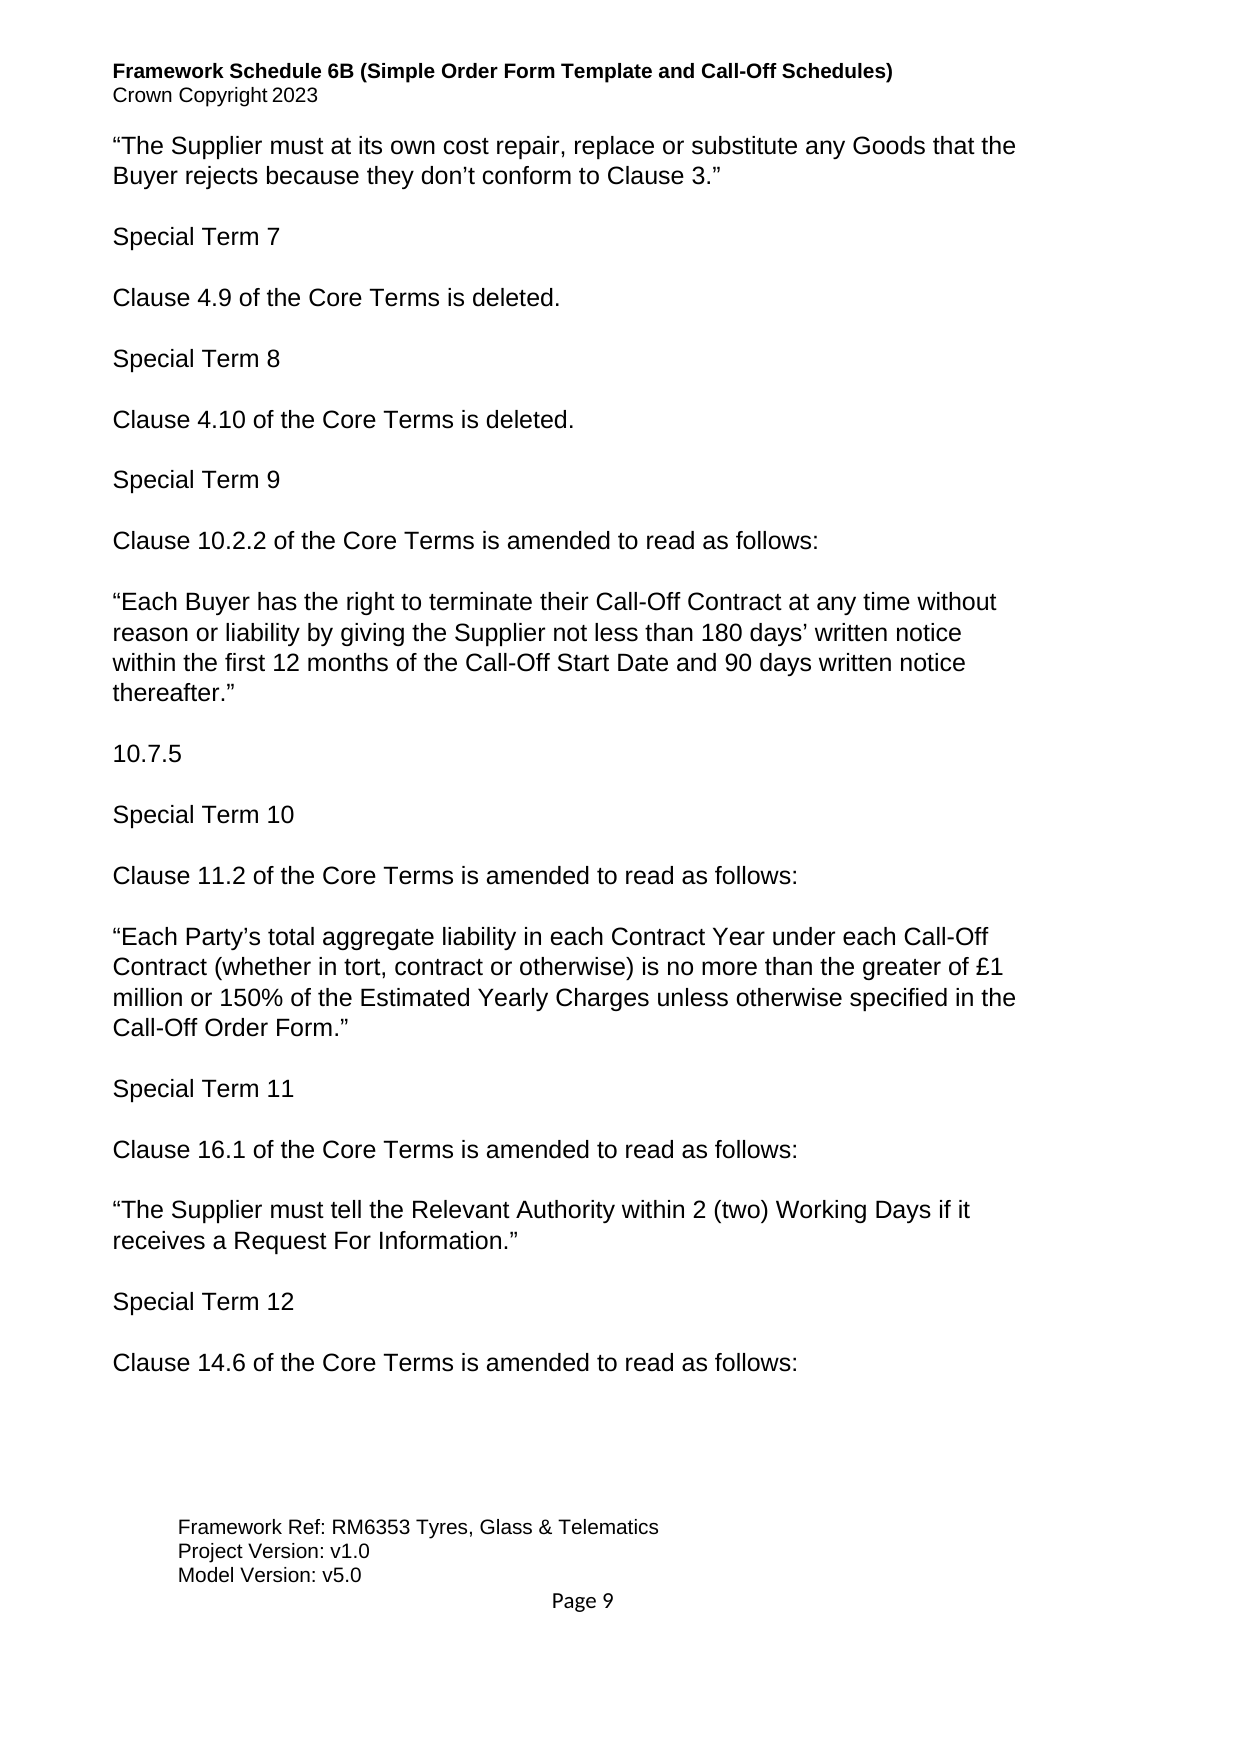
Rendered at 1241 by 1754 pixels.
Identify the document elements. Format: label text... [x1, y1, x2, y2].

text 10.7.5 [112, 739, 1030, 768]
text Clause 4.9 of the Core Terms is deleted. [112, 283, 1030, 312]
text Clause 14.6 of the Core Terms is amended to read as follows: [112, 1348, 1030, 1376]
text Clause 16.1 of the Core Terms is amended to read as follows: [112, 1135, 1030, 1163]
text Special Term 7 [112, 222, 1030, 251]
text Clause 10.2.2 of the Core Terms is amended to read as follows: [112, 526, 1030, 555]
text Special Term 8 [112, 344, 1030, 373]
text Special Term 12 [112, 1287, 1030, 1316]
text Special Term 9 [112, 466, 1030, 494]
text “The Supplier must tell the Relevant Authority within 2 (two) Working Days if it receives a Request For Information.” [112, 1196, 1030, 1255]
text “The Supplier must at its own cost repair, replace or substitute any Goods that the Buyer rejects because they don’t conform to Clause 3.” [112, 131, 1030, 190]
text Special Term 11 [112, 1074, 1030, 1103]
text Clause 11.2 of the Core Terms is amended to read as follows: [112, 861, 1030, 890]
text Clause 4.10 of the Core Terms is deleted. [112, 405, 1030, 433]
text “Each Buyer has the right to terminate their Call-Off Contract at any time without reason or liability by giving the Supplier not less than 180 days’ written notice within the first 12 months of the Call-Off Start Date and 90 days written notice thereafter.” [112, 587, 1030, 707]
text Special Term 10 [112, 800, 1030, 829]
text “Each Party’s total aggregate liability in each Contract Year under each Call-Off Contract (whether in tort, contract or otherwise) is no more than the greater of £1 million or 150% of the Estimated Yearly Charges unless otherwise specified in the Call-Off Order Form.” [112, 922, 1030, 1042]
